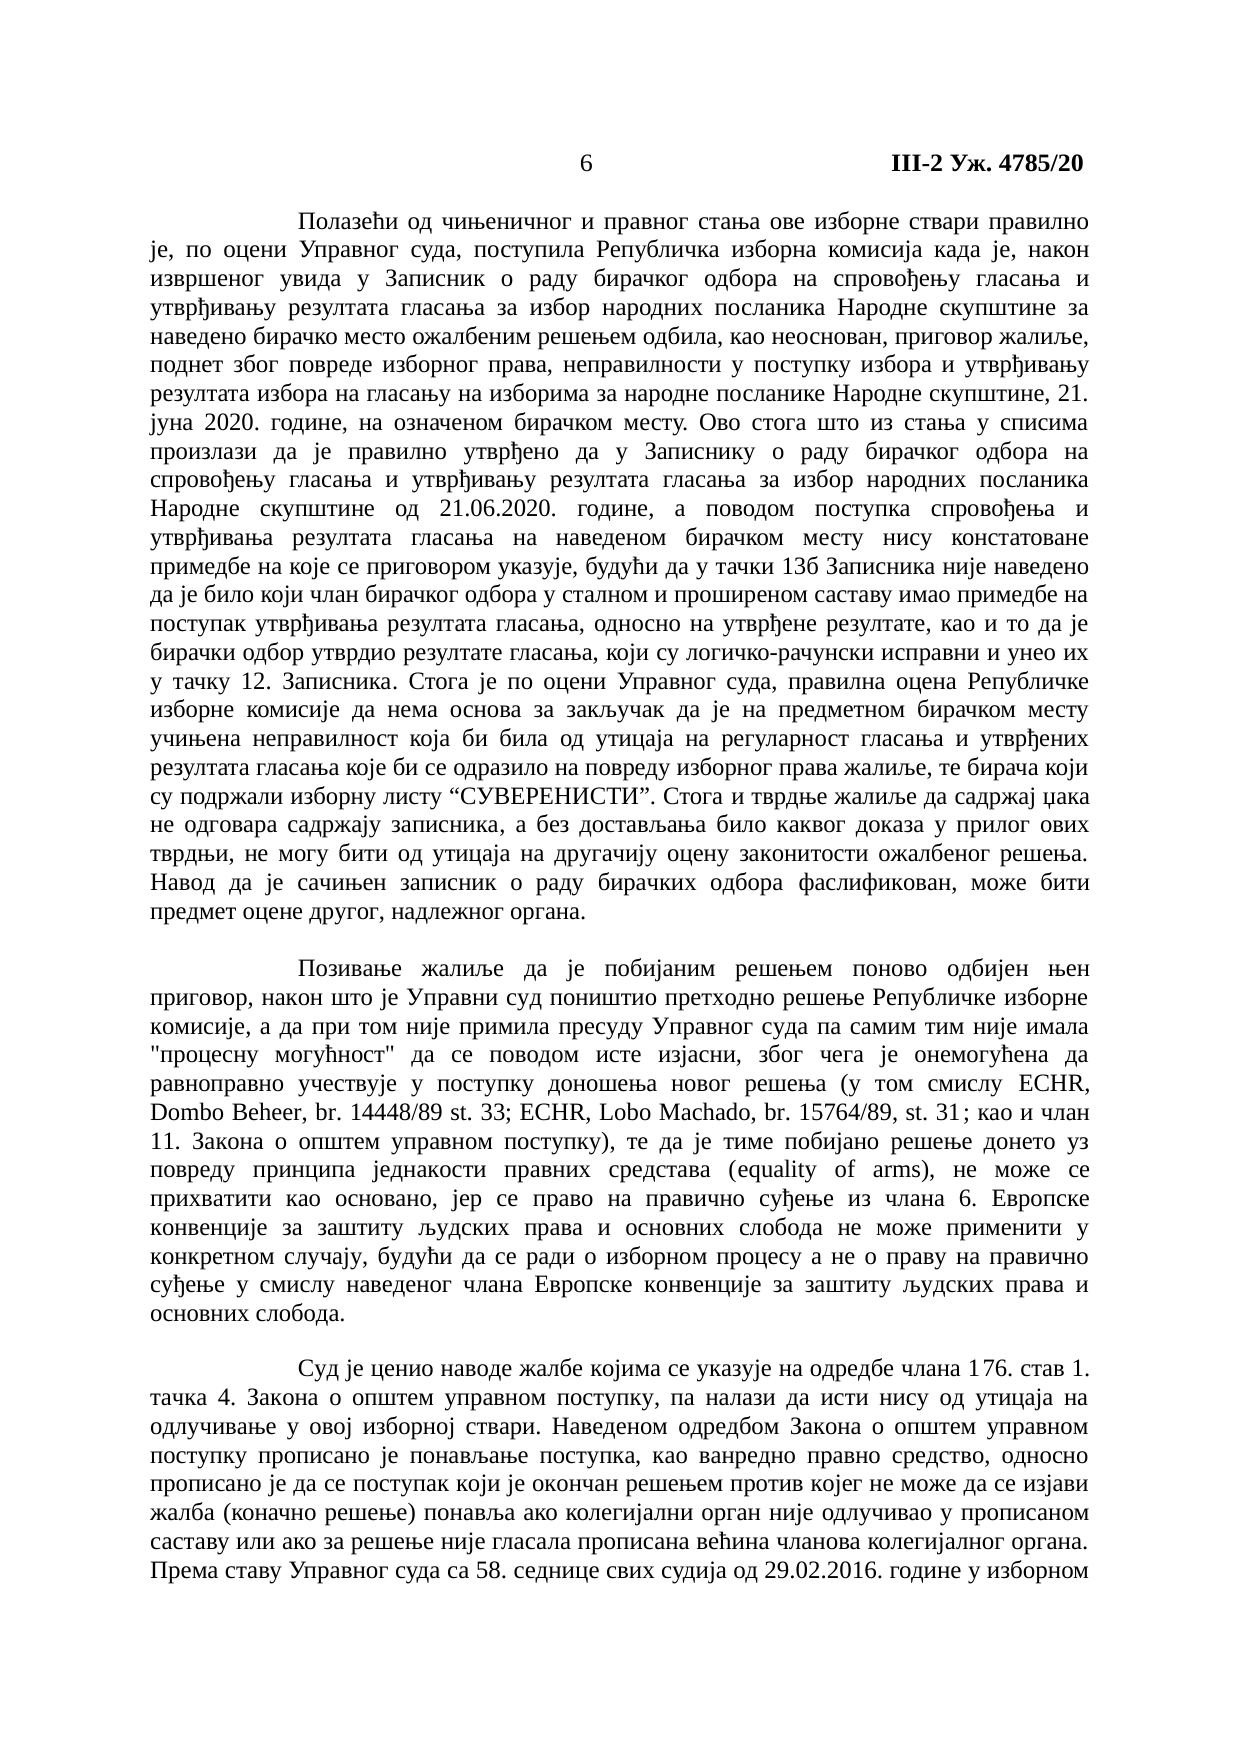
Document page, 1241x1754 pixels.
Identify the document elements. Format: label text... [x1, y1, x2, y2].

text Суд је ценио наводе жалбе којима се указује на одредбе члана 176. став 1. тачка 4. Закона о општем управном поступку, па налази да исти нису од утицаја на одлучивање у овој изборној ствари. Наведеном одредбом Закона о општем управном поступку прописано је понављање поступка, као ванредно правно средство, односно прописано је да се поступак који је окончан решењем против којег не може да се изјави жалба (коначно решење) понавља ако колегијални орган није одлучивао у прописаном саставу или ако за решење није гласала прописана већина чланова колегијалног органа. Према ставу Управног суда са 58. седнице свих судија од 29.02.2016. године у изборном [150, 1353, 1090, 1583]
text Полазећи од чињеничног и правног стања ове изборне ствари правилно је, по оцени Управног суда, поступила Републичка изборна комисија када је, након извршеног увида у Записник о раду бирачког одбора на спровођењу гласања и утврђивању резултата гласања за избор народних посланика Народне скупштине за наведено бирачко место ожалбеним решењем одбила, као неоснован, приговор жалиље, поднет због повреде изборног права, неправилности у поступку избора и утврђивању резултата избора на гласању на изборима за народне посланике Народне скупштине, 21. јуна 2020. године, на означеном бирачком месту. Ово стога што из стања у списима произлази да је правилно утврђено да у Записнику о раду бирачког одбора на спровођењу гласања и утврђивању резултата гласања за избор народних посланика Народне скупштине од 21.06.2020. године, а поводом поступка спровођења и утврђивања резултата гласања на наведеном бирачком месту нису констатоване примедбе на које се приговором указује, будући да у тачки 13б Записника није наведено да је било који члан бирачког одбора у сталном и проширеном саставу имао примедбе на поступак утврђивања резултата гласања, односно на утврђене резултате, као и то да је бирачки одбор утврдио резултате гласања, који су логичко-рачунски исправни и унео их у тачку 12. Записника. Стога је по оцени Управног суда, правилна оцена Републичке изборне комисије да нема основа за закључак да је на предметном бирачком месту учињена неправилност која би била од утицаја на регуларност гласања и утврђених резултата гласања које би се одразило на повреду изборног права жалиље, те бирача који су подржали изборну листу “СУВЕРЕНИСТИ”. Стога и тврдње жалиље да садржај џака не одговара садржају записника, а без достављања било каквог доказа у прилог ових тврдњи, не могу бити од утицаја на другачију оцену законитости ожалбеног решења. Навод да је сачињен записник о раду бирачких одбора фаслификован, може бити предмет оцене другог, надлежног органа. [150, 206, 1090, 924]
text Позивање жалиље да је побијаним решењем поново одбијен њен приговор, након што је Управни суд поништио претходно решење Републичке изборне комисије, а да при том није примила пресуду Управног суда па самим тим није имала "процесну могућност" да се поводом исте изјасни, због чега је онемогућена да равноправно учествује у поступку доношења новог решења (у том смислу ECHR, Dombo Beheer, br. 14448/89 st. 33; ECHR, Lobo Machado, br. 15764/89, st. 31; као и члан 11. Закона о општем управном поступку), те да је тиме побијано решење донето уз повреду принципа једнакости правних средстава (equality of arms), не може се прихватити као основано, јер се право на правично суђење из члана 6. Европске конвенције за заштиту људских права и основних слобода не може применити у конкретном случају, будући да се ради о изборном процесу а не о праву на правично суђење у смислу наведеног члана Европске конвенције за заштиту људских права и основних слобода. [150, 953, 1090, 1327]
